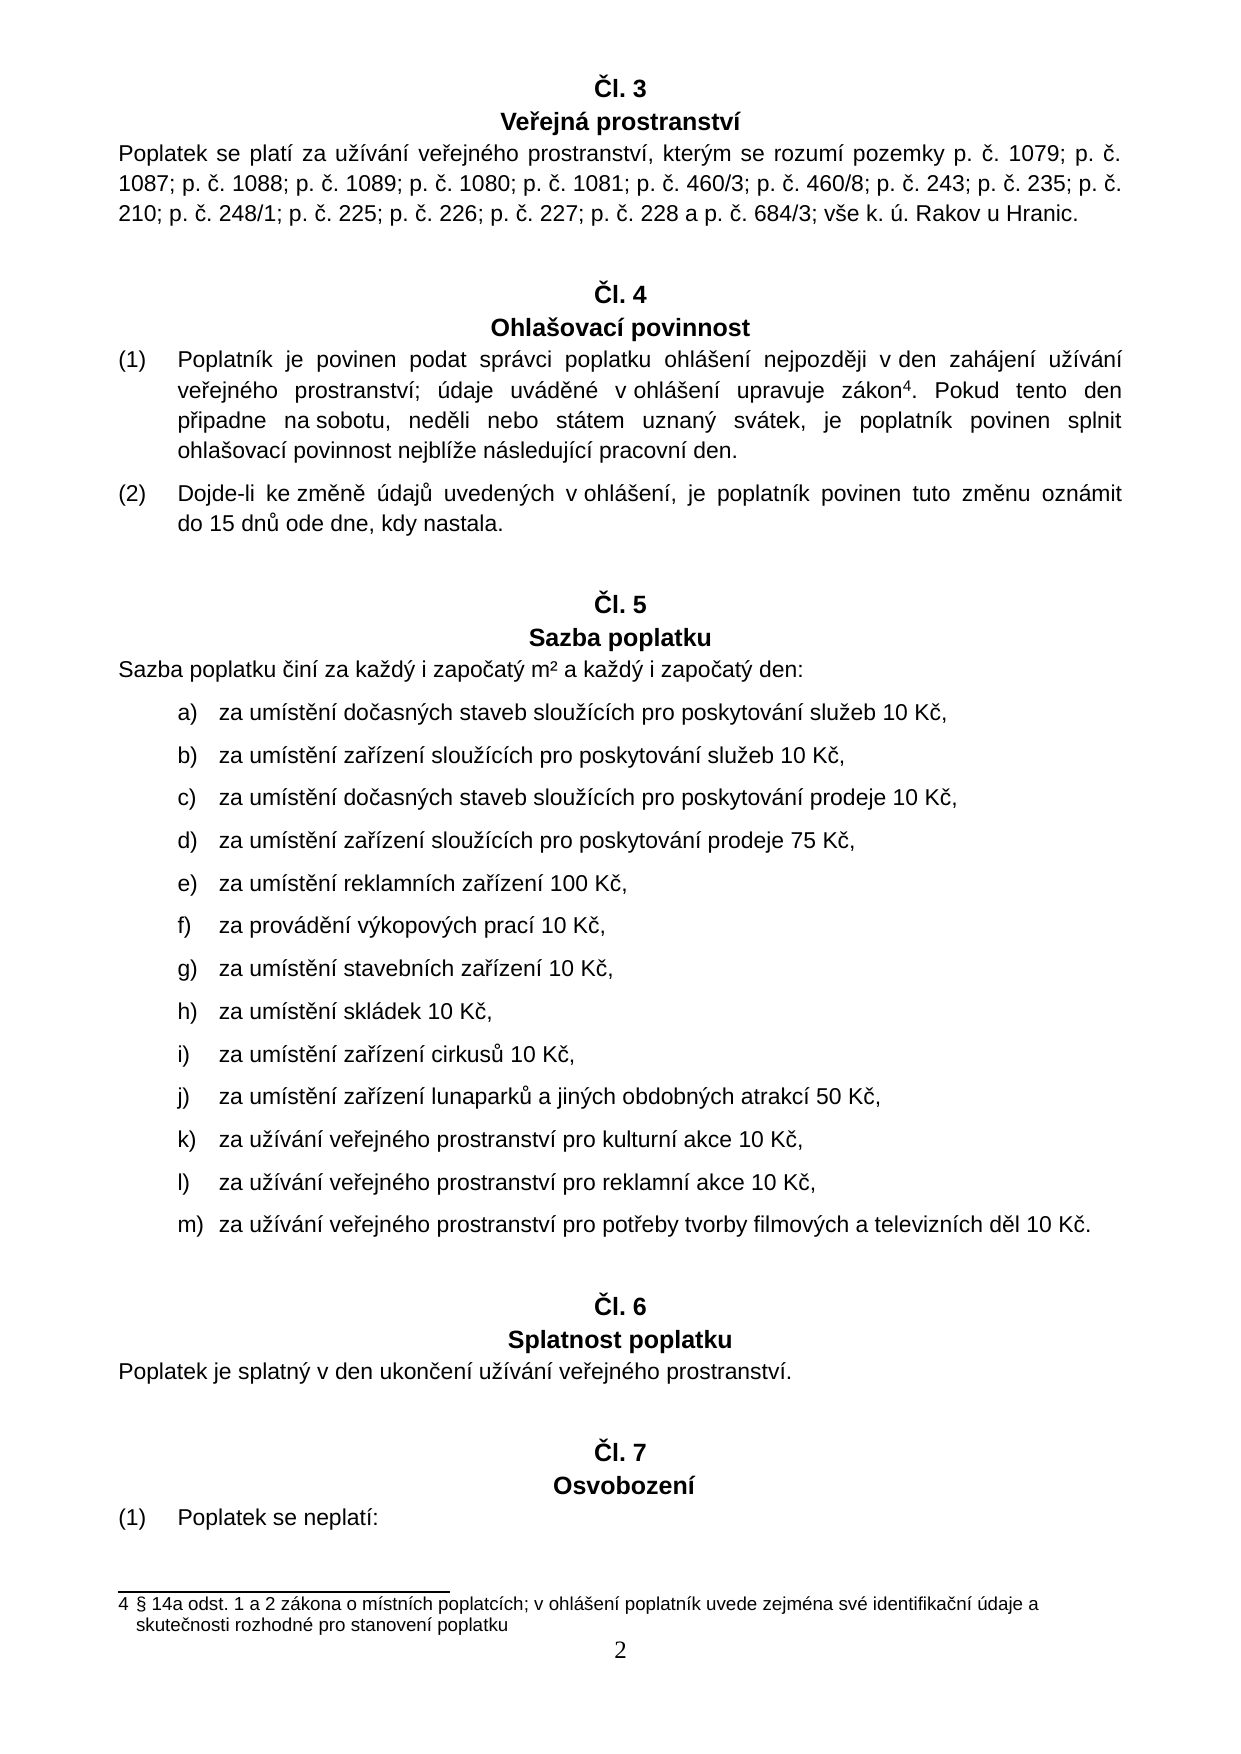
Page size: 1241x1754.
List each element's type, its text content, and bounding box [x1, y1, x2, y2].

list za umístění reklamních zařízení 100 Kč, [177, 870, 1122, 896]
list Poplatník je povinen podat správci poplatku ohlášení nejpozději v den zahájení užívání veřejného prostranství; údaje uváděné v ohlášení upravuje zákon. Pokud tento den připadne na sobotu, neděli nebo státem uznaný svátek, je poplatník povinen splnit ohlašovací povinnost nejblíže následující pracovní den. [118, 346, 1122, 463]
list za umístění dočasných staveb sloužících pro poskytování služeb 10 Kč, [177, 699, 1122, 725]
list za užívání veřejného prostranství pro potřeby tvorby filmových a televizních děl 10 Kč. [177, 1211, 1122, 1238]
list za užívání veřejného prostranství pro reklamní akce 10 Kč, [177, 1169, 1122, 1195]
list za umístění dočasných staveb sloužících pro poskytování prodeje 10 Kč, [177, 784, 1122, 811]
list za umístění zařízení lunaparků a jiných obdobných atrakcí 50 Kč, [177, 1083, 1122, 1110]
subtitle Čl. 5 Sazba poplatku [118, 590, 1122, 652]
subtitle Čl. 6 Splatnost poplatku [118, 1292, 1122, 1353]
list za umístění stavebních zařízení 10 Kč, [177, 955, 1122, 982]
subtitle Čl. 7 Osvobození [118, 1438, 1122, 1500]
list za umístění zařízení sloužících pro poskytování prodeje 75 Kč, [177, 827, 1122, 853]
list za umístění zařízení sloužících pro poskytování služeb 10 Kč, [177, 742, 1122, 768]
list za provádění výkopových prací 10 Kč, [177, 912, 1122, 939]
subtitle Čl. 4 Ohlašovací povinnost [118, 280, 1122, 342]
text Poplatek se platí za užívání veřejného prostranství, kterým se rozumí pozemky p. č. 1079; p. č. 1087; p. č. 1088; p. č. 1089; p. č. 1080; p. č. 1081; p. č. 460/3; p. č. 460/8; p. č. 243; p. č. 235; p. č. 210; p. č. 248/1; p. č. 225; p. č. 226; p. č. 227; p. č. 228 a p. č. 684/3; vše k. ú. Rakov u Hranic. [118, 140, 1122, 227]
text Poplatek je splatný v den ukončení užívání veřejného prostranství. [118, 1358, 1122, 1384]
subtitle Čl. 3 Veřejná prostranství [118, 74, 1122, 136]
list § 14a odst. 1 a 2 zákona o místních poplatcích; v ohlášení poplatník uvede zejména své identifikační údaje a skutečnosti rozhodné pro stanovení poplatku [118, 1592, 1122, 1635]
list za umístění zařízení cirkusů 10 Kč, [177, 1041, 1122, 1067]
list Poplatek se neplatí: [118, 1504, 1122, 1530]
list za umístění skládek 10 Kč, [177, 998, 1122, 1024]
text Sazba poplatku činí za každý i započatý m² a každý i započatý den: [118, 656, 1122, 683]
list Dojde-li ke změně údajů uvedených v ohlášení, je poplatník povinen tuto změnu oznámit do 15 dnů ode dne, kdy nastala. [118, 480, 1122, 536]
list za užívání veřejného prostranství pro kulturní akce 10 Kč, [177, 1126, 1122, 1152]
